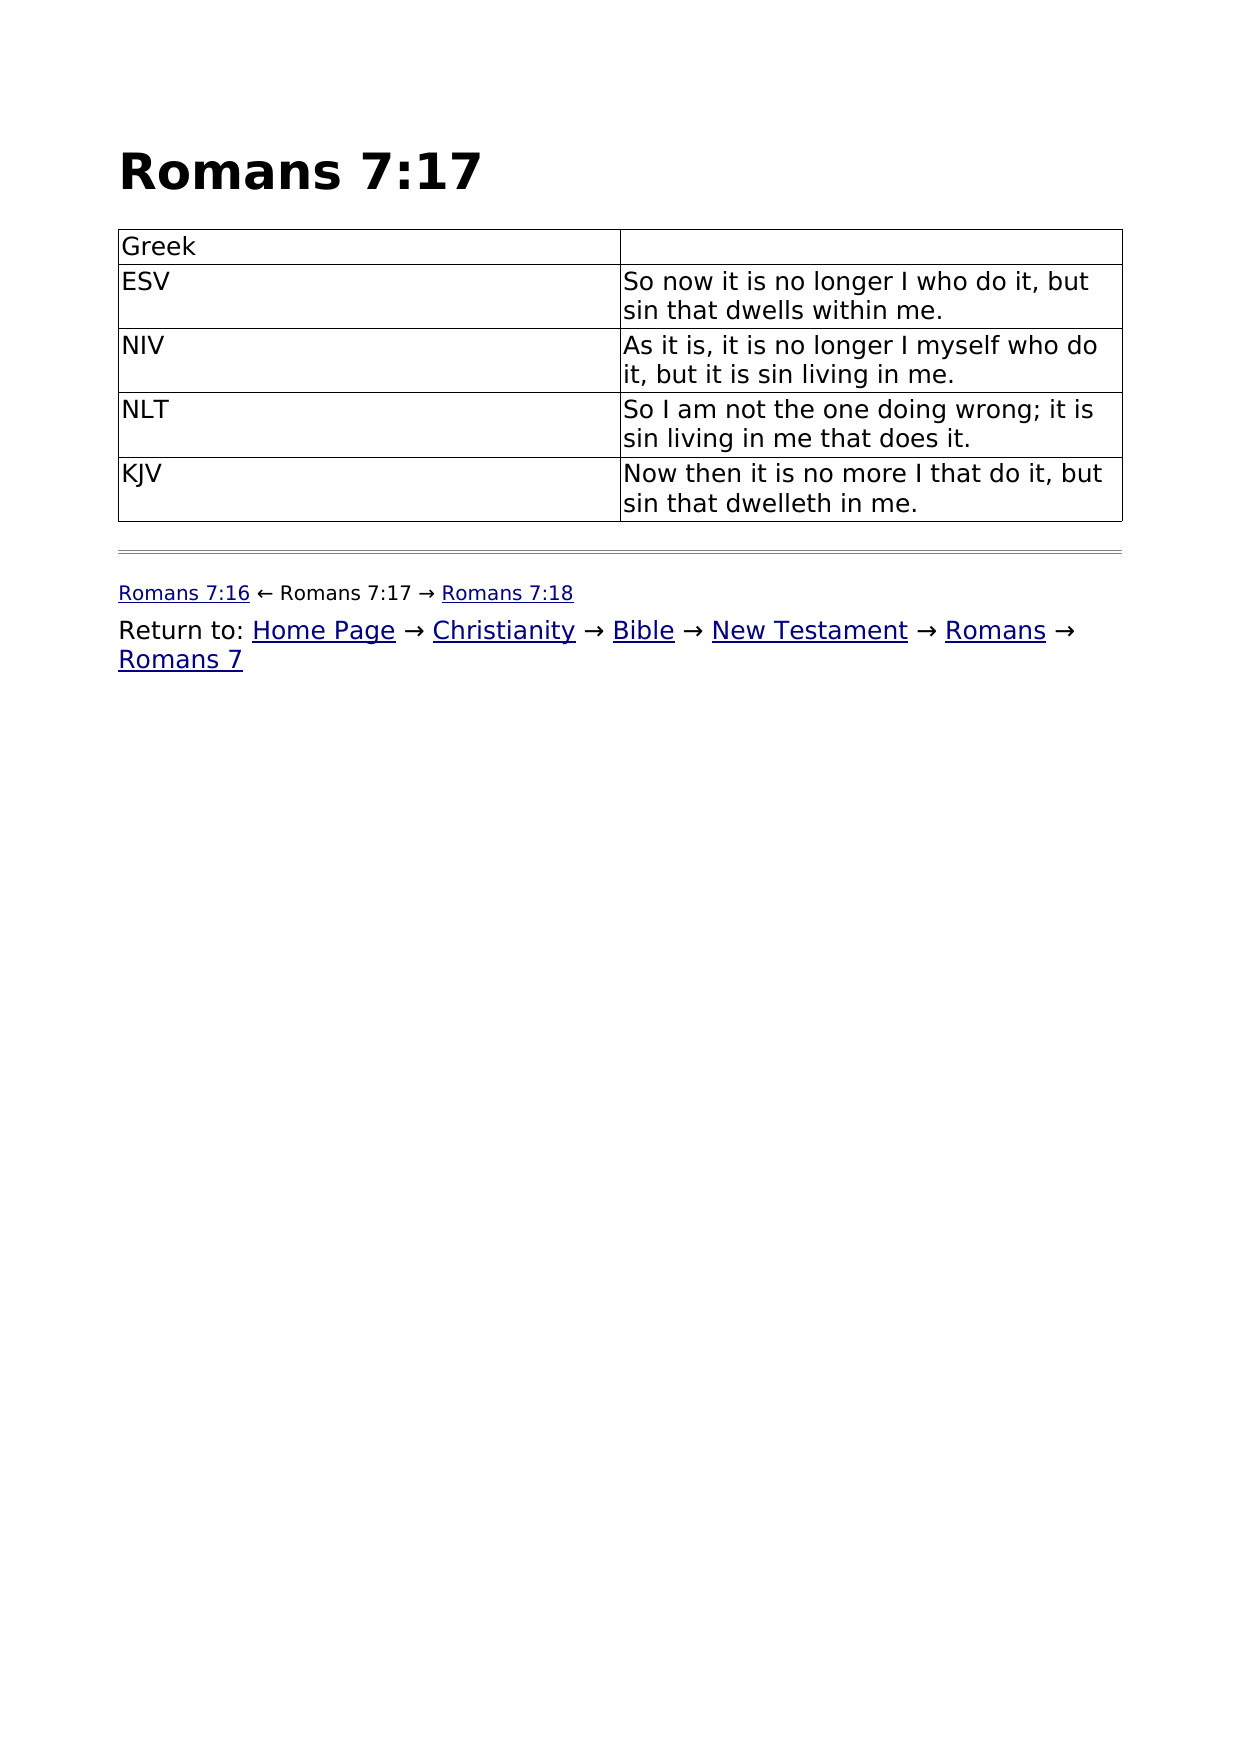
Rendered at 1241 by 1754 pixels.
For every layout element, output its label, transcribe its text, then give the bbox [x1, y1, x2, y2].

text Romans 7:16 ← Romans 7:17 → Romans 7:18 [118, 582, 1122, 616]
table_cell As it is, it is no longer I myself who do it, but it is sin living in me. [621, 329, 1122, 392]
text Return to: Home Page → Christianity → Bible → New Testament → Romans → Romans 7 [118, 616, 1122, 674]
table_cell So now it is no longer I who do it, but sin that dwells within me. [621, 265, 1122, 328]
table_cell Now then it is no more I that do it, but sin that dwelleth in me. [621, 458, 1122, 521]
table_cell KJV [119, 458, 620, 521]
table_header [621, 230, 1122, 264]
subtitle Romans 7:17 [118, 143, 1122, 201]
table_cell ESV [119, 265, 620, 328]
table_cell So I am not the one doing wrong; it is sin living in me that does it. [621, 393, 1122, 457]
table_cell NIV [119, 329, 620, 392]
table_header Greek [119, 230, 620, 264]
table_cell NLT [119, 393, 620, 457]
